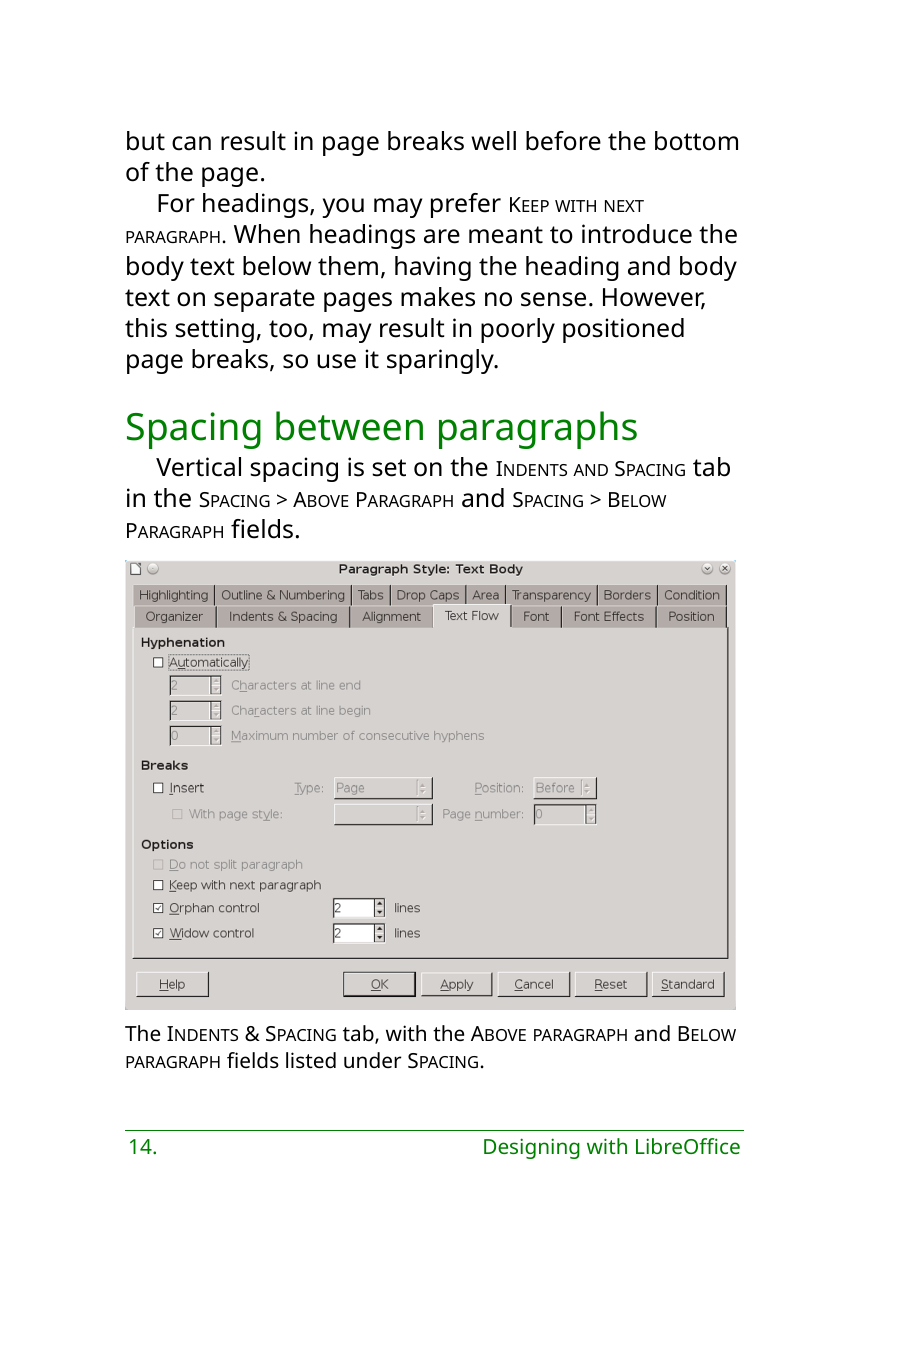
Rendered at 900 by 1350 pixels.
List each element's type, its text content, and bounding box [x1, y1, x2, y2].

text For headings, you may prefer Keep with next paragraph. When headings are meant to introduce the body text below them, having the heading and body text on separate pages makes no sense. However, this setting, too, may result in poorly positioned page breaks, so use it sparingly. [125, 187, 744, 375]
table_header [125, 560, 744, 1011]
text Vertical spacing is set on the Indents and Spacing tab in the Spacing > Above Paragraph and Spacing > Below Paragraph fields. [125, 451, 744, 545]
subtitle Spacing between paragraphs [125, 400, 744, 451]
text but can result in page breaks well before the bottom of the page. [125, 125, 744, 187]
table_cell The Indents & Spacing tab, with the Above paragraph and Below paragraph fields listed under Spacing. [125, 1011, 744, 1073]
picture [125, 560, 736, 1010]
